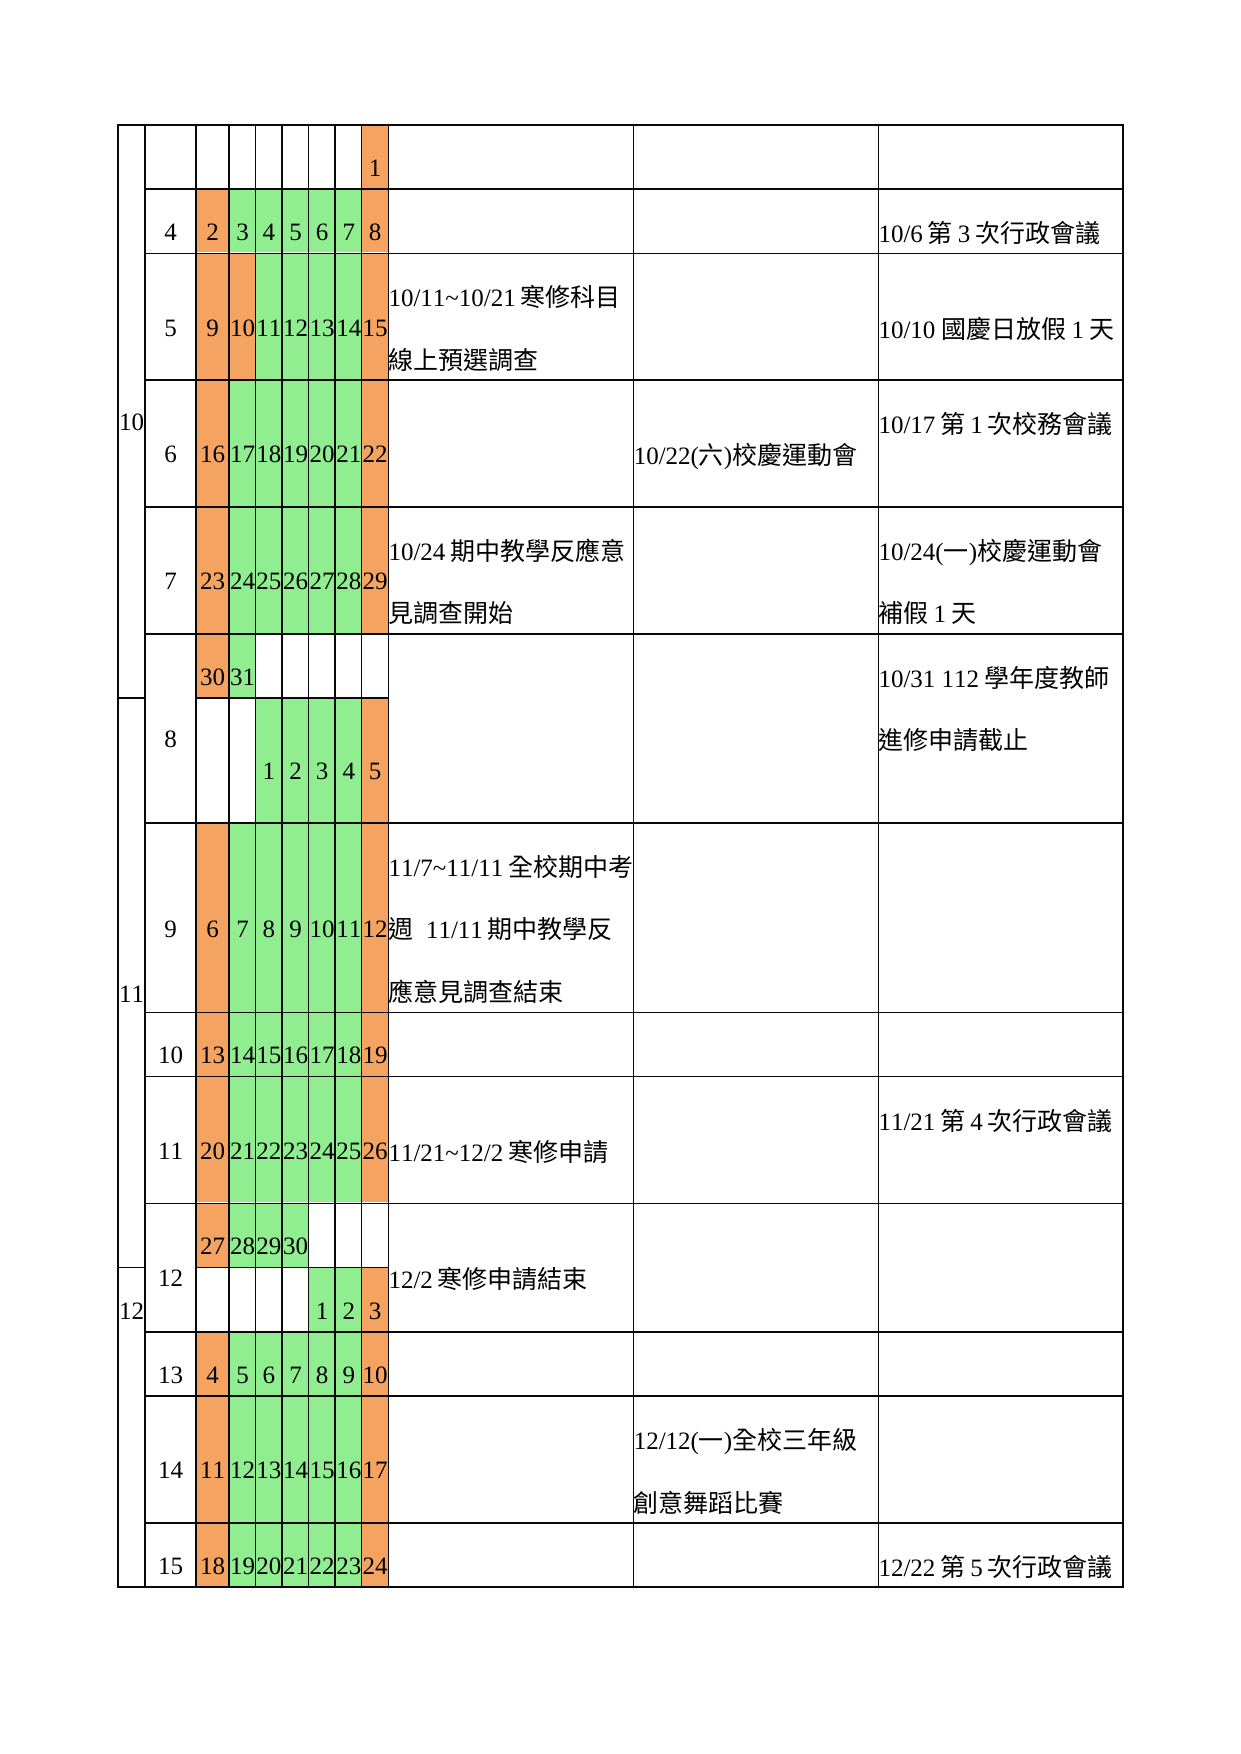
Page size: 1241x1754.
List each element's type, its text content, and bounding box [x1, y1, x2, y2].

table_cell 7 [230, 824, 255, 1011]
table_cell 16 [283, 1013, 308, 1076]
table_cell 10/6第3次行政會議 [879, 190, 1122, 252]
table_cell 3 [309, 699, 334, 822]
table_cell 27 [197, 1204, 228, 1267]
table_cell [634, 508, 878, 633]
table_cell 11/21~12/2寒修申請 [389, 1077, 633, 1202]
table_cell 20 [309, 381, 334, 506]
table_cell 10 [146, 1013, 195, 1076]
table_cell 4 [256, 190, 281, 252]
table_cell [879, 824, 1122, 1011]
table_cell 30 [283, 1204, 308, 1267]
table_cell 5 [146, 254, 195, 379]
table_cell 13 [309, 254, 334, 379]
table_cell [256, 126, 281, 188]
table_cell 4 [197, 1333, 228, 1395]
table_cell [230, 126, 255, 188]
table_cell [879, 1204, 1122, 1331]
table_cell 14 [146, 1397, 195, 1522]
table_cell 15 [362, 254, 388, 379]
table_cell 12 [230, 1397, 255, 1522]
table_cell 22 [256, 1077, 281, 1202]
table_cell 19 [362, 1013, 388, 1076]
table_cell [389, 1333, 633, 1395]
table_cell 12 [146, 1204, 195, 1331]
table_cell 9 [336, 1333, 361, 1395]
table_cell 10 [230, 254, 255, 379]
table_cell 19 [283, 381, 308, 506]
table_cell 18 [256, 381, 281, 506]
table_cell 16 [197, 381, 228, 506]
table_cell 4 [336, 699, 361, 822]
table_cell [634, 1333, 878, 1395]
table_cell [389, 190, 633, 252]
table_cell 22 [362, 381, 388, 506]
table_cell 10/10 國慶日放假1天 [879, 254, 1122, 379]
table_cell [879, 1013, 1122, 1076]
table_cell [389, 1524, 633, 1586]
table_cell 17 [362, 1397, 388, 1522]
table_cell 8 [146, 635, 195, 822]
table_cell 25 [256, 508, 281, 633]
table_cell [146, 126, 195, 188]
table_cell 6 [146, 381, 195, 506]
table_cell [389, 126, 633, 188]
table_cell 9 [146, 824, 195, 1011]
table_cell [634, 254, 878, 379]
table_cell 5 [362, 699, 388, 822]
table_cell 12 [119, 1268, 144, 1586]
table_cell [197, 126, 228, 188]
table_cell [336, 635, 361, 697]
table_cell [283, 635, 308, 697]
table_cell 13 [197, 1013, 228, 1076]
table_cell 12/22第5次行政會議 [879, 1524, 1122, 1586]
table_cell [634, 1524, 878, 1586]
table_cell 20 [256, 1524, 281, 1586]
table_cell 25 [336, 1077, 361, 1202]
table_cell 27 [309, 508, 334, 633]
table_cell 18 [197, 1524, 228, 1586]
table_cell [256, 1268, 281, 1331]
table_cell 10/17第1次校務會議 [879, 381, 1122, 506]
table_cell 1 [256, 699, 281, 822]
table_cell 2 [197, 190, 228, 252]
table_cell 10 [362, 1333, 388, 1395]
table_cell 28 [336, 508, 361, 633]
table_cell 12/12(一)全校三年級創意舞蹈比賽 [634, 1397, 878, 1522]
table_cell [879, 1397, 1122, 1522]
table_cell 11 [197, 1397, 228, 1522]
table_cell 4 [146, 190, 195, 252]
table_cell [283, 1268, 308, 1331]
table_cell [230, 1268, 255, 1331]
table_cell [879, 1333, 1122, 1395]
table_cell 23 [336, 1524, 361, 1586]
table_cell [634, 1204, 878, 1331]
table_cell 10/31 112學年度教師進修申請截止 [879, 635, 1122, 822]
table_cell 2 [283, 699, 308, 822]
table_cell 10/22(六)校慶運動會 [634, 381, 878, 506]
table_cell 15 [146, 1524, 195, 1586]
table_cell [389, 381, 633, 506]
table_cell [634, 1013, 878, 1076]
table_cell [362, 635, 388, 697]
table_cell [389, 635, 633, 822]
table_cell [634, 126, 878, 188]
table_cell 5 [283, 190, 308, 252]
table_cell 1 [309, 1268, 334, 1331]
table_cell 9 [283, 824, 308, 1011]
table_cell [389, 1397, 633, 1522]
table_cell 23 [197, 508, 228, 633]
table_cell 15 [309, 1397, 334, 1522]
table_cell [634, 824, 878, 1011]
table_cell 14 [283, 1397, 308, 1522]
table_cell 20 [197, 1077, 228, 1202]
table_cell 14 [336, 254, 361, 379]
table_cell [309, 1204, 334, 1267]
table_cell 22 [309, 1524, 334, 1586]
table_cell 11 [256, 254, 281, 379]
table_cell 21 [283, 1524, 308, 1586]
table_cell 8 [309, 1333, 334, 1395]
table_cell 13 [256, 1397, 281, 1522]
table_cell [634, 1077, 878, 1202]
table_cell 1 [362, 126, 388, 188]
table_cell 31 [230, 635, 255, 697]
table_cell [309, 126, 334, 188]
table_cell [336, 1204, 361, 1267]
table_cell 9 [197, 254, 228, 379]
table_cell 10/24期中教學反應意見調查開始 [389, 508, 633, 633]
table_cell 8 [362, 190, 388, 252]
table_cell [634, 190, 878, 252]
table_cell 11 [146, 1077, 195, 1202]
table_cell 21 [230, 1077, 255, 1202]
table_cell 30 [197, 635, 228, 697]
table_cell 28 [230, 1204, 255, 1267]
table_cell 24 [230, 508, 255, 633]
table_cell 17 [309, 1013, 334, 1076]
table_cell 10 [309, 824, 334, 1011]
table_cell 21 [336, 381, 361, 506]
table_cell 12 [283, 254, 308, 379]
table_cell [634, 635, 878, 822]
table_cell 24 [362, 1524, 388, 1586]
table_cell 23 [283, 1077, 308, 1202]
table_cell 3 [362, 1268, 388, 1331]
table_cell 12 [362, 824, 388, 1011]
table_cell 11 [336, 824, 361, 1011]
table_cell 16 [336, 1397, 361, 1522]
table_cell 17 [230, 381, 255, 506]
table_cell 10/11~10/21寒修科目線上預選調查 [389, 254, 633, 379]
table_cell [230, 699, 255, 822]
table_cell 24 [309, 1077, 334, 1202]
table_cell 6 [309, 190, 334, 252]
table_cell [283, 126, 308, 188]
table_cell 19 [230, 1524, 255, 1586]
table_cell 3 [230, 190, 255, 252]
table_cell 6 [256, 1333, 281, 1395]
table_cell 26 [362, 1077, 388, 1202]
table_cell [197, 1268, 228, 1331]
table_cell 7 [336, 190, 361, 252]
table_cell [389, 1013, 633, 1076]
table_cell [879, 126, 1122, 188]
table_cell 26 [283, 508, 308, 633]
table_cell 7 [146, 508, 195, 633]
table_cell [336, 126, 361, 188]
table_cell 29 [362, 508, 388, 633]
table_cell 15 [256, 1013, 281, 1076]
table_cell 18 [336, 1013, 361, 1076]
table_cell [362, 1204, 388, 1267]
table_cell 2 [336, 1268, 361, 1331]
table_cell 14 [230, 1013, 255, 1076]
table_cell 29 [256, 1204, 281, 1267]
table_cell 6 [197, 824, 228, 1011]
table_cell 5 [230, 1333, 255, 1395]
table_cell [197, 699, 228, 822]
table_cell 10 [119, 126, 144, 697]
table_cell 13 [146, 1333, 195, 1395]
table_cell 11/7~11/11全校期中考週 11/11期中教學反應意見調查結束 [389, 824, 633, 1011]
table_cell [309, 635, 334, 697]
table_cell [256, 635, 281, 697]
table_cell 10/24(一)校慶運動會補假1天 [879, 508, 1122, 633]
table_cell 7 [283, 1333, 308, 1395]
table_cell 8 [256, 824, 281, 1011]
table_cell 11/21第4次行政會議 [879, 1077, 1122, 1202]
table_cell 12/2寒修申請結束 [389, 1204, 633, 1331]
table_cell 11 [119, 699, 144, 1267]
